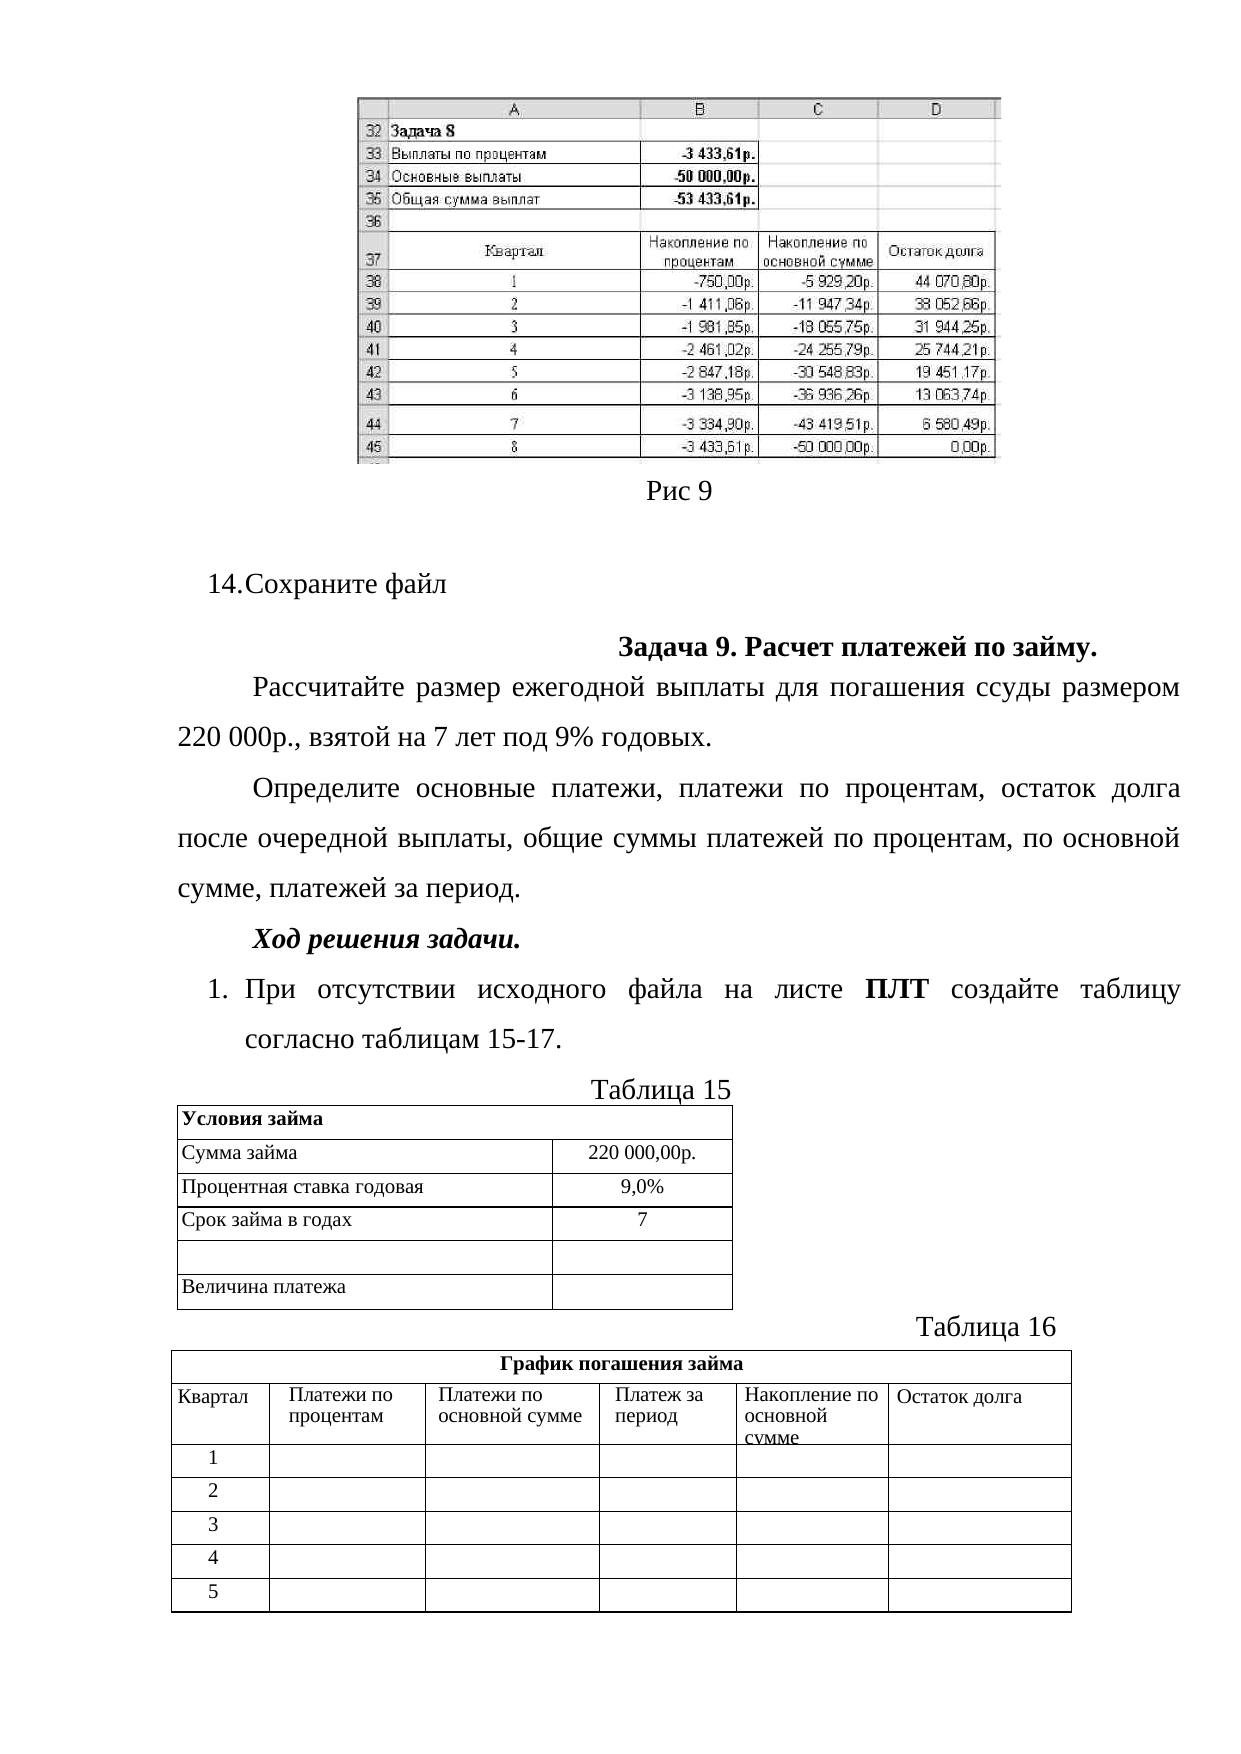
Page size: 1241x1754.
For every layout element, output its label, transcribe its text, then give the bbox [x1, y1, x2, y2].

picture [357, 97, 1002, 464]
text Рассчитайте размер ежегодной выплаты для погашения ссуды размером 220 000р., взятой на 7 лет под 9% годовых. [177, 669, 1181, 753]
table_cell 7 [553, 1208, 732, 1240]
table_cell [600, 1579, 736, 1611]
table_cell Остаток долга [889, 1384, 1071, 1444]
table_cell [600, 1512, 736, 1544]
table_cell [737, 1579, 888, 1611]
table_cell Платежи по процентам [270, 1384, 425, 1444]
table_cell Платеж за период [600, 1384, 736, 1444]
table_header Условия займа [178, 1106, 732, 1139]
table_cell [426, 1579, 599, 1611]
table_cell [426, 1445, 599, 1477]
text Определите основные платежи, платежи по процентам, остаток долга после очередной выплаты, общие суммы платежей по процентам, по основной сумме, платежей за период. [177, 770, 1181, 904]
table_cell 4 [172, 1545, 269, 1578]
table_cell [600, 1445, 736, 1477]
table_cell 9,0% [553, 1174, 732, 1206]
table_cell [600, 1478, 736, 1511]
list Сохраните файл [207, 567, 1181, 600]
table_cell [737, 1545, 888, 1578]
table_cell Платежи по основной сумме [426, 1384, 599, 1444]
table_header График погашения займа [172, 1351, 1071, 1383]
table_cell [889, 1579, 1071, 1611]
table_cell Срок займа в годах [178, 1208, 552, 1240]
table_cell [889, 1512, 1071, 1544]
table_cell [737, 1478, 888, 1511]
table_cell [426, 1512, 599, 1544]
table_cell [426, 1478, 599, 1511]
table_cell [737, 1445, 888, 1477]
table_cell [553, 1275, 732, 1308]
table_cell 3 [172, 1512, 269, 1544]
table_cell [270, 1478, 425, 1511]
table_cell [600, 1545, 736, 1578]
table_cell 220 000,00р. [553, 1140, 732, 1173]
text Таблица 15 [177, 1072, 1181, 1105]
table_cell 2 [172, 1478, 269, 1511]
table_cell [178, 1241, 552, 1273]
table_cell Процентная ставка годовая [178, 1174, 552, 1206]
table_cell [737, 1512, 888, 1544]
table_cell 5 [172, 1579, 269, 1611]
table_cell 1 [172, 1445, 269, 1477]
text Таблица 16 [177, 1309, 1181, 1343]
table_cell [270, 1545, 425, 1578]
list При отсутствии исходного файла на листе ПЛТ создайте таблицу согласно таблицам 15-17. [207, 971, 1181, 1055]
table_cell [426, 1545, 599, 1578]
text Ход решения задачи. [177, 921, 1181, 954]
table_cell Величина платежа [178, 1275, 552, 1308]
table_cell Квартал [172, 1384, 269, 1444]
table_cell [270, 1579, 425, 1611]
table_cell [889, 1445, 1071, 1477]
table_cell [270, 1445, 425, 1477]
table_cell [889, 1545, 1071, 1578]
table_cell [889, 1478, 1071, 1511]
subtitle Задача 9. Расчет платежей по займу. [531, 629, 1181, 663]
table_cell [553, 1241, 732, 1273]
table_cell [270, 1512, 425, 1544]
text Рис 9 [177, 473, 1181, 506]
table_cell Сумма займа [178, 1140, 552, 1173]
